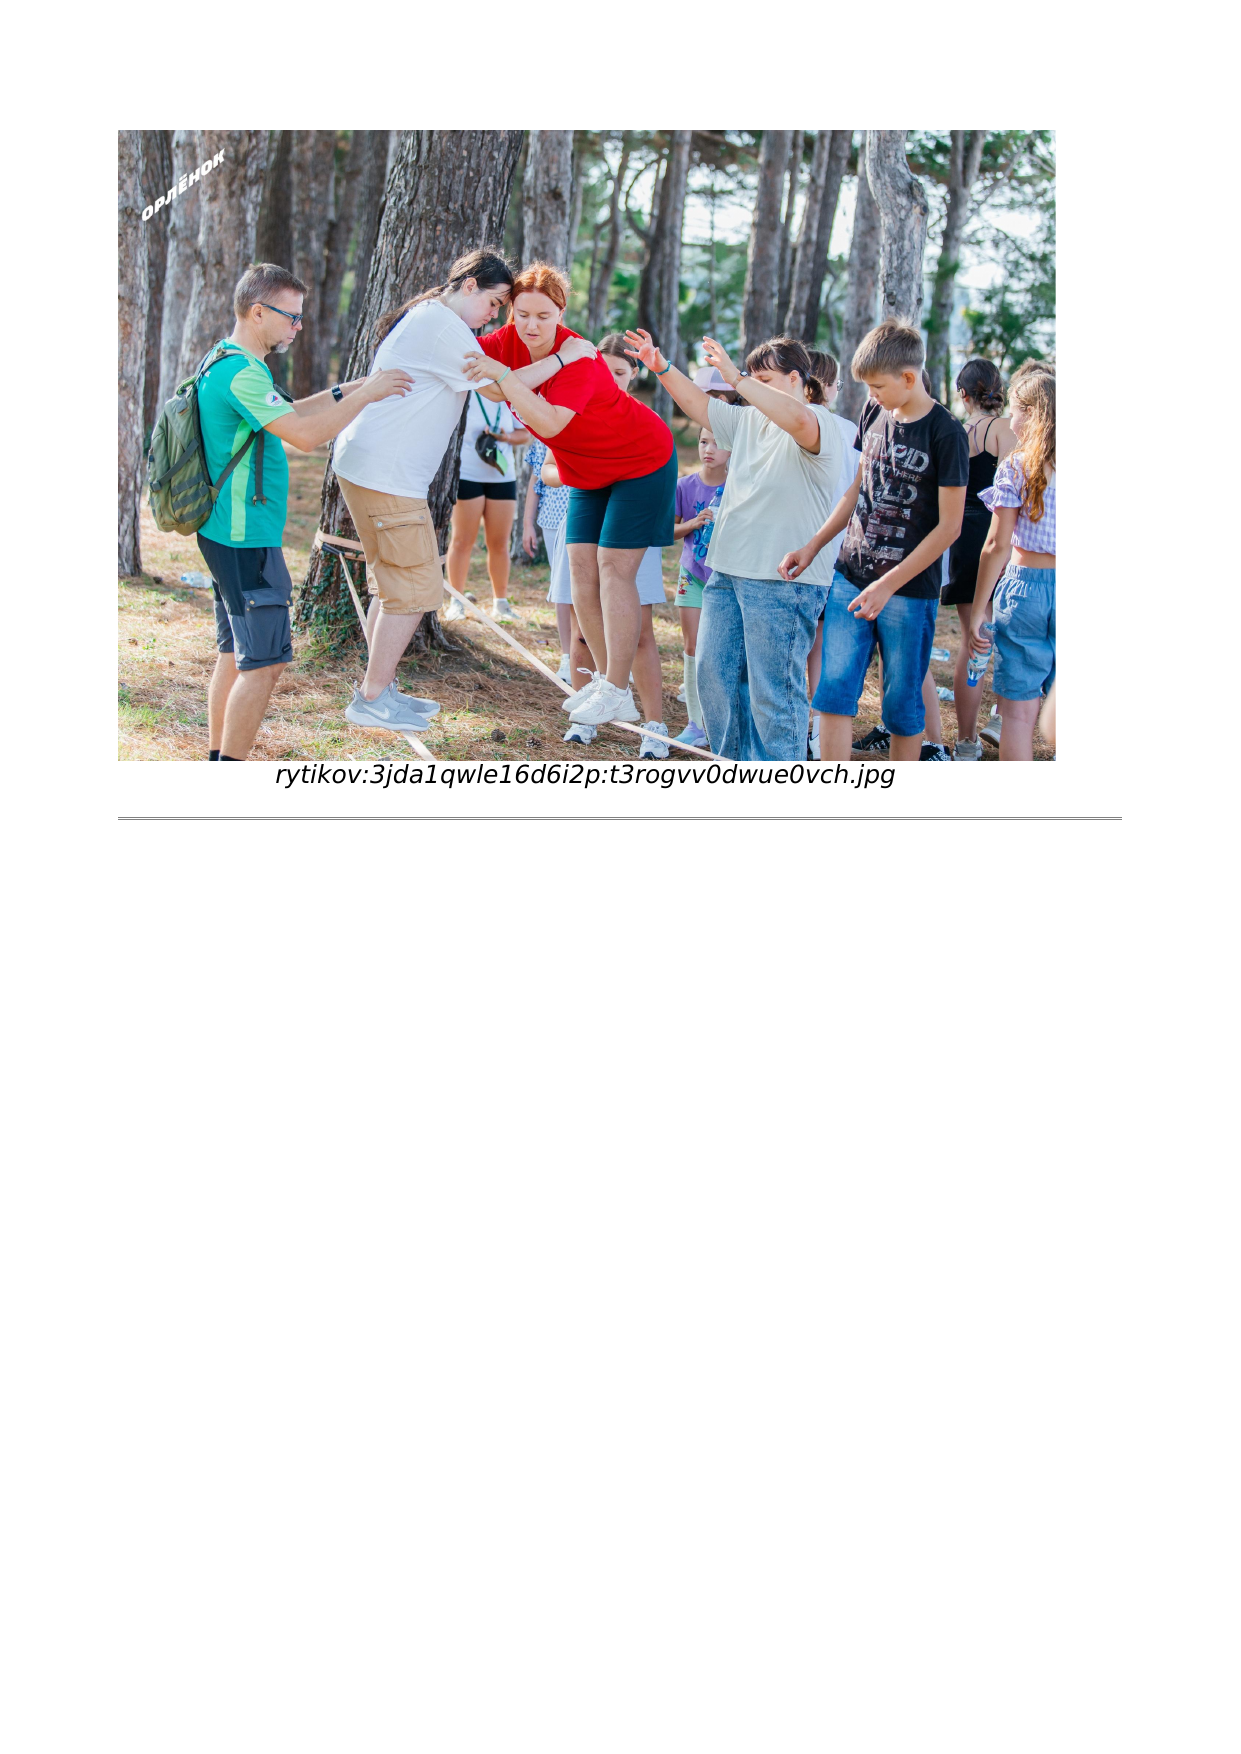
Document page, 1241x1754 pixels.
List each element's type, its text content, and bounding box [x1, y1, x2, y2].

picture [118, 130, 1056, 761]
text rytikov:3jda1qwle16d6i2p:t3rogvv0dwue0vch.jpg [118, 761, 1056, 790]
